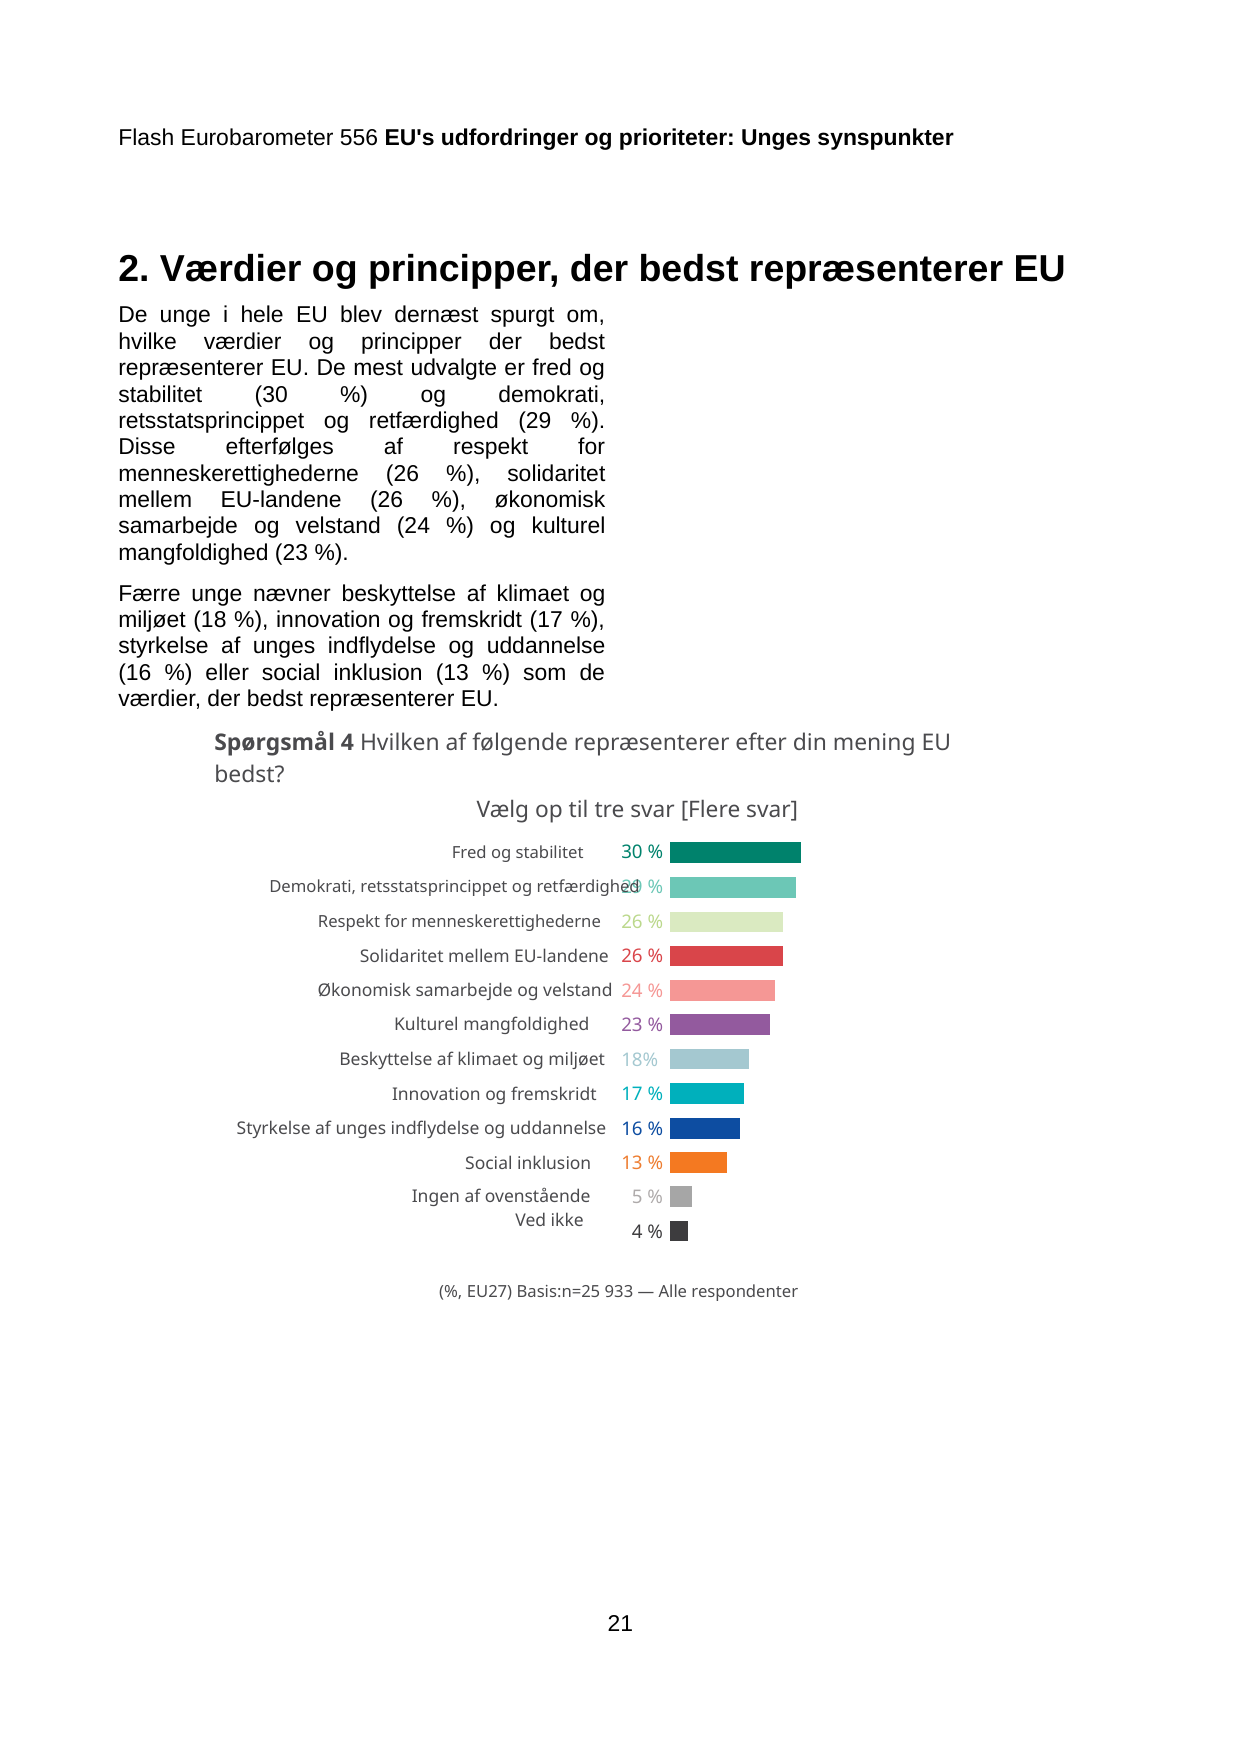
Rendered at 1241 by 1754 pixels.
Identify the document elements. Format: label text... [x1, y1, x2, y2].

text De unge i hele EU blev dernæst spurgt om, hvilke værdier og principper der bedst repræsenterer EU. De mest udvalgte er fred og stabilitet (30 %) og demokrati, retsstatsprincippet og retfærdighed (29 %). Disse efterfølges af respekt for menneskerettighederne (26 %), solidaritet mellem EU-landene (26 %), økonomisk samarbejde og velstand (24 %) og kulturel mangfoldighed (23 %). [118, 301, 605, 565]
text Færre unge nævner beskyttelse af klimaet og miljøet (18 %), innovation og fremskridt (17 %), styrkelse af unges indflydelse og uddannelse (16 %) eller social inklusion (13 %) som de værdier, der bedst repræsenterer EU. [118, 579, 605, 711]
subtitle 2. Værdier og principper, der bedst repræsenterer EU [118, 246, 1122, 289]
